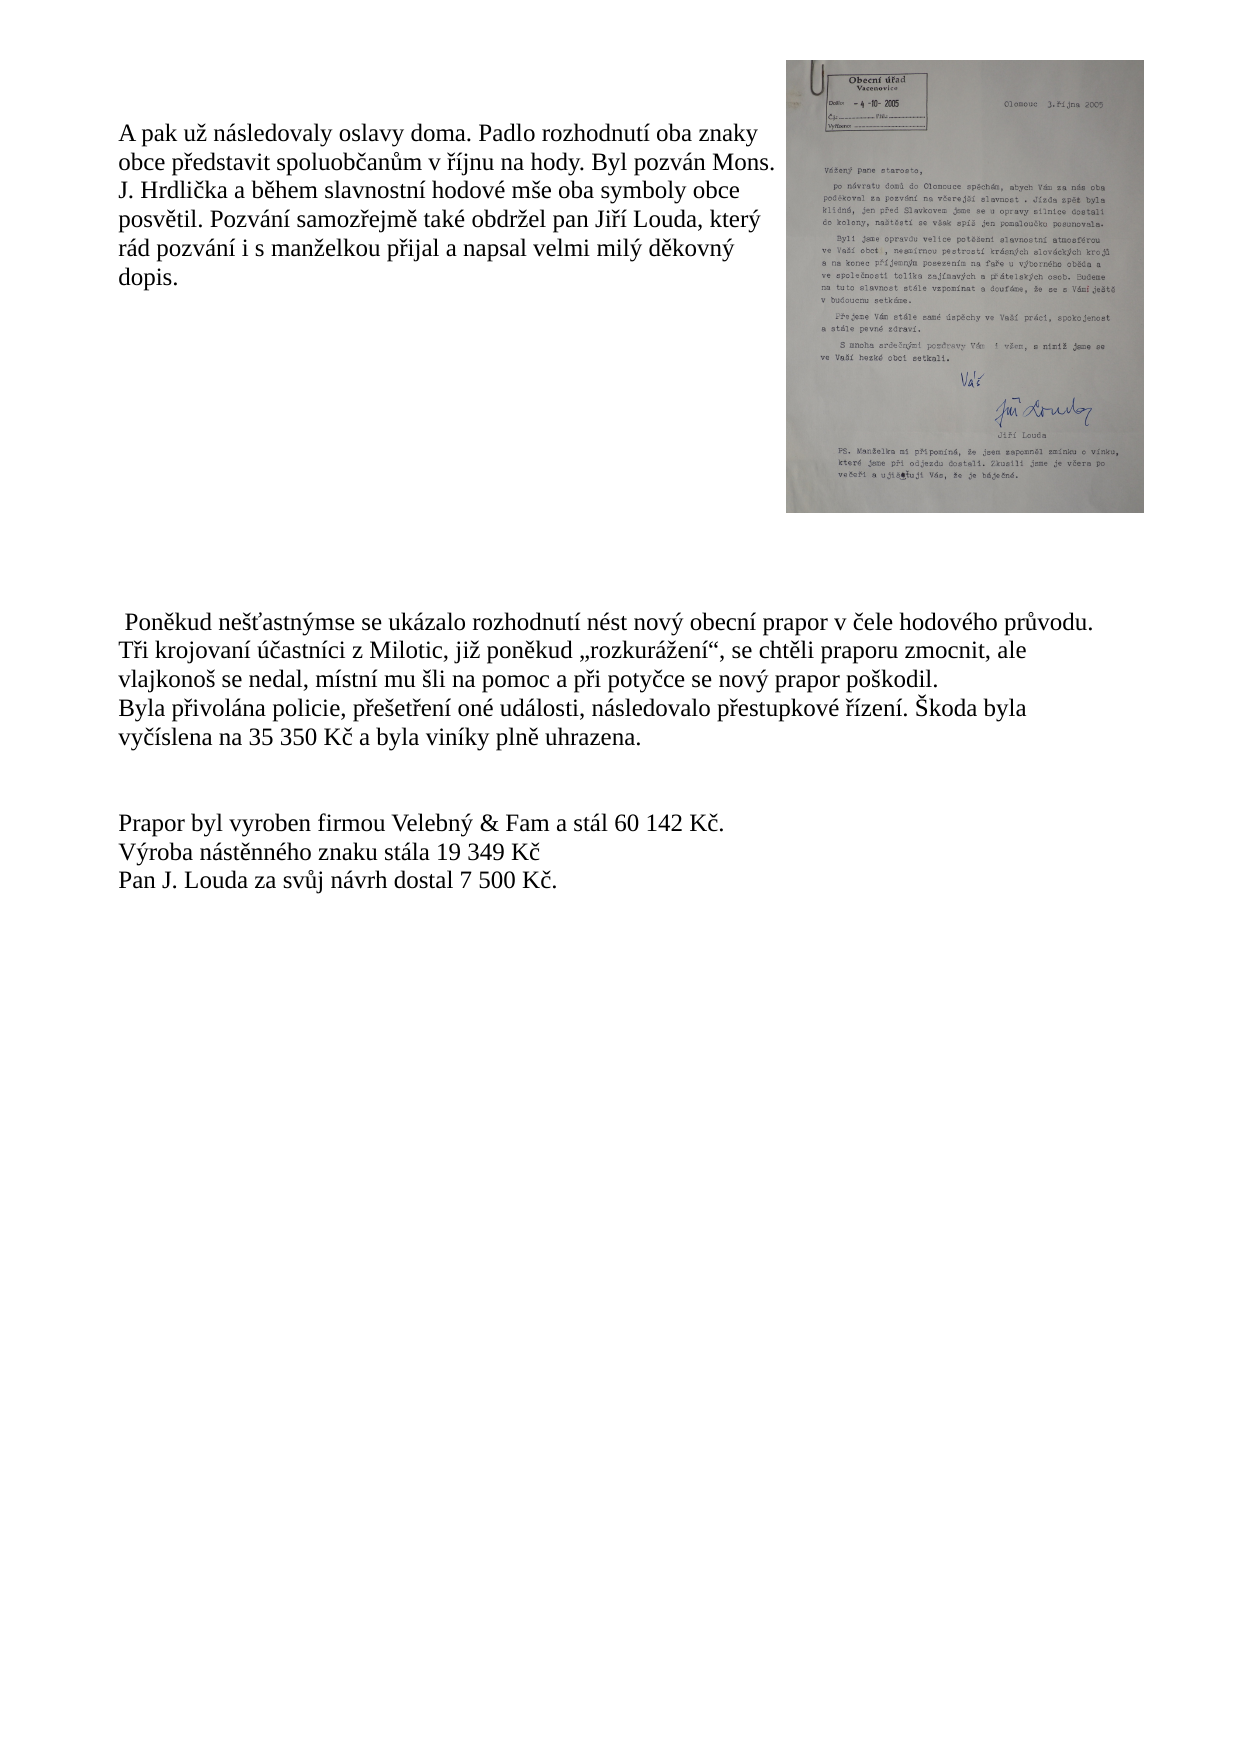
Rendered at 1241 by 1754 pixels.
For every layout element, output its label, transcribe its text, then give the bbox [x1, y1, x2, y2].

text Výroba nástěnného znaku stála 19 349 Kč [118, 837, 1122, 866]
text Prapor byl vyroben firmou Velebný & Fam a stál 60 142 Kč. [118, 808, 1122, 837]
text A pak už následovaly oslavy doma. Padlo rozhodnutí oba znaky obce představit spoluobčanům v říjnu na hody. Byl pozván Mons. J. Hrdlička a během slavnostní hodové mše oba symboly obce posvětil. Pozvání samozřejmě také obdržel pan Jiří Louda, který rád pozvání i s manželkou přijal a napsal velmi milý děkovný dopis. [118, 118, 786, 291]
picture [786, 60, 1144, 513]
text Poněkud nešťastnýmse se ukázalo rozhodnutí nést nový obecní prapor v čele hodového průvodu. Tři krojovaní účastníci z Milotic, již poněkud „rozkurážení“, se chtěli praporu zmocnit, ale vlajkonoš se nedal, místní mu šli na pomoc a při potyčce se nový prapor poškodil. [118, 607, 1122, 693]
text Pan J. Louda za svůj návrh dostal 7 500 Kč. [118, 866, 1122, 894]
text Byla přivolána policie, přešetření oné události, následovalo přestupkové řízení. Škoda byla vyčíslena na 35 350 Kč a byla viníky plně uhrazena. [118, 693, 1122, 751]
